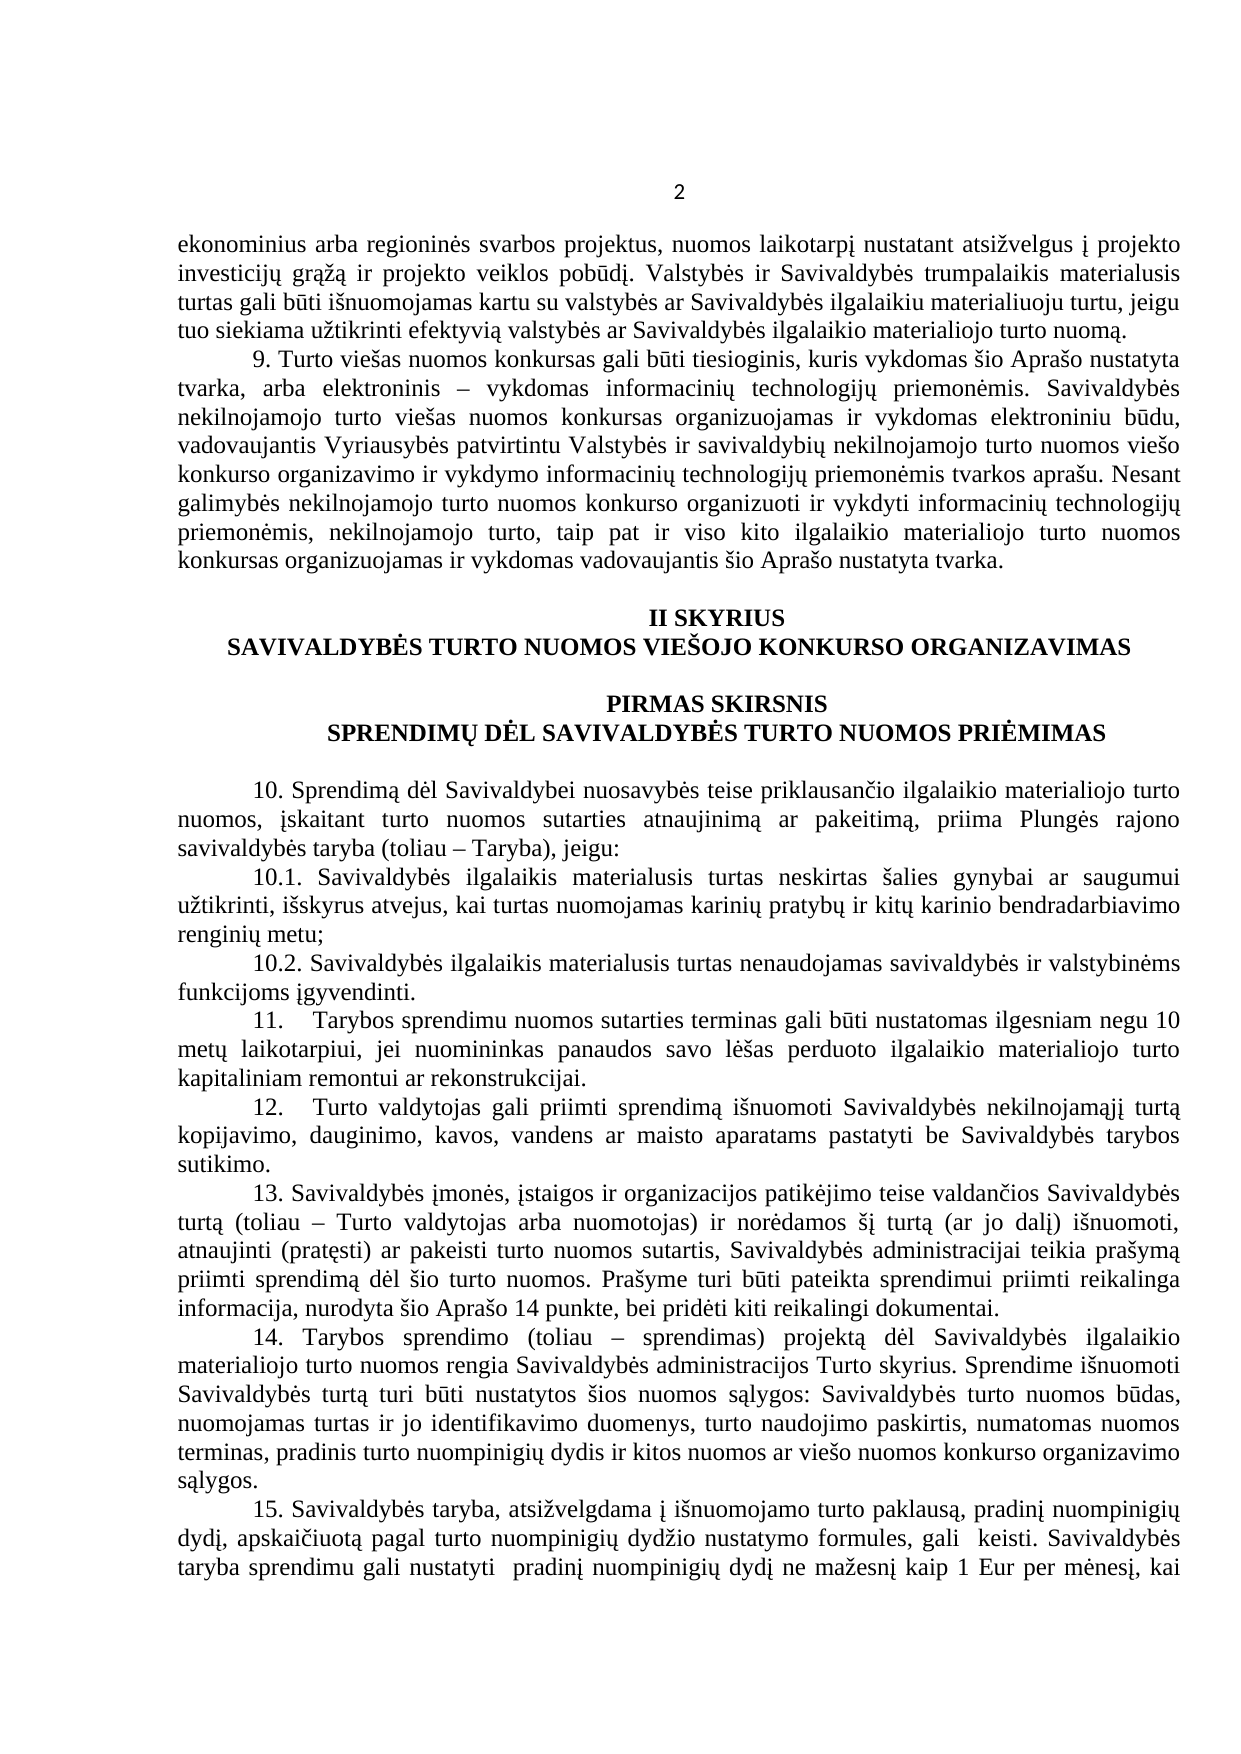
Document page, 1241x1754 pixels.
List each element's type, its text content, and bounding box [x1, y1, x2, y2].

text II SKYRIUS [177, 603, 1181, 632]
text 10.2. Savivaldybės ilgalaikis materialusis turtas nenaudojamas savivaldybės ir valstybinėms funkcijoms įgyvendinti. [177, 948, 1181, 1006]
text 13. Savivaldybės įmonės, įstaigos ir organizacijos patikėjimo teise valdančios Savivaldybės turtą (toliau – Turto valdytojas arba nuomotojas) ir norėdamos šį turtą (ar jo dalį) išnuomoti, atnaujinti (pratęsti) ar pakeisti turto nuomos sutartis, Savivaldybės administracijai teikia prašymą priimti sprendimą dėl šio turto nuomos. Prašyme turi būti pateikta sprendimui priimti reikalinga informacija, nurodyta šio Aprašo 14 punkte, bei pridėti kiti reikalingi dokumentai. [177, 1178, 1181, 1322]
text 10.1. Savivaldybės ilgalaikis materialusis turtas neskirtas šalies gynybai ar saugumui užtikrinti, išskyrus atvejus, kai turtas nuomojamas karinių pratybų ir kitų karinio bendradarbiavimo renginių metu; [177, 862, 1181, 948]
text 12. Turto valdytojas gali priimti sprendimą išnuomoti Savivaldybės nekilnojamąjį turtą kopijavimo, dauginimo, kavos, vandens ar maisto aparatams pastatyti be Savivaldybės tarybos sutikimo. [177, 1092, 1181, 1178]
subtitle SPRENDIMŲ DĖL SAVIVALDYBĖS TURTO NUOMOS PRIĖMIMAS [177, 718, 1181, 747]
text 15. Savivaldybės taryba, atsižvelgdama į išnuomojamo turto paklausą, pradinį nuompinigių dydį, apskaičiuotą pagal turto nuompinigių dydžio nustatymo formules, gali keisti. Savivaldybės taryba sprendimu gali nustatyti pradinį nuompinigių dydį ne mažesnį kaip 1 Eur per mėnesį, kai [177, 1494, 1181, 1581]
text ekonominius arba regioninės svarbos projektus, nuomos laikotarpį nustatant atsižvelgus į projekto investicijų grąžą ir projekto veiklos pobūdį. Valstybės ir Savivaldybės trumpalaikis materialusis turtas gali būti išnuomojamas kartu su valstybės ar Savivaldybės ilgalaikiu materialiuoju turtu, jeigu tuo siekiama užtikrinti efektyvią valstybės ar Savivaldybės ilgalaikio materialiojo turto nuomą. [177, 229, 1181, 344]
text SAVIVALDYBĖS TURTO NUOMOS VIEŠOJO KONKURSO ORGANIZAVIMAS [177, 632, 1181, 661]
text 9. Turto viešas nuomos konkursas gali būti tiesioginis, kuris vykdomas šio Aprašo nustatyta tvarka, arba elektroninis – vykdomas informacinių technologijų priemonėmis. Savivaldybės nekilnojamojo turto viešas nuomos konkursas organizuojamas ir vykdomas elektroniniu būdu, vadovaujantis Vyriausybės patvirtintu Valstybės ir savivaldybių nekilnojamojo turto nuomos viešo konkurso organizavimo ir vykdymo informacinių technologijų priemonėmis tvarkos aprašu. Nesant galimybės nekilnojamojo turto nuomos konkurso organizuoti ir vykdyti informacinių technologijų priemonėmis, nekilnojamojo turto, taip pat ir viso kito ilgalaikio materialiojo turto nuomos konkursas organizuojamas ir vykdomas vadovaujantis šio Aprašo nustatyta tvarka. [177, 344, 1181, 574]
text 11. Tarybos sprendimu nuomos sutarties terminas gali būti nustatomas ilgesniam negu 10 metų laikotarpiui, jei nuomininkas panaudos savo lėšas perduoto ilgalaikio materialiojo turto kapitaliniam remontui ar rekonstrukcijai. [177, 1006, 1181, 1092]
text 14. Tarybos sprendimo (toliau – sprendimas) projektą dėl Savivaldybės ilgalaikio materialiojo turto nuomos rengia Savivaldybės administracijos Turto skyrius. Sprendime išnuomoti Savivaldybės turtą turi būti nustatytos šios nuomos sąlygos: Savivaldybės turto nuomos būdas, nuomojamas turtas ir jo identifikavimo duomenys, turto naudojimo paskirtis, numatomas nuomos terminas, pradinis turto nuompinigių dydis ir kitos nuomos ar viešo nuomos konkurso organizavimo sąlygos. [177, 1322, 1181, 1494]
text 10. Sprendimą dėl Savivaldybei nuosavybės teise priklausančio ilgalaikio materialiojo turto nuomos, įskaitant turto nuomos sutarties atnaujinimą ar pakeitimą, priima Plungės rajono savivaldybės taryba (toliau – Taryba), jeigu: [177, 776, 1181, 862]
subtitle PIRMAS SKIRSNIS [177, 689, 1181, 718]
